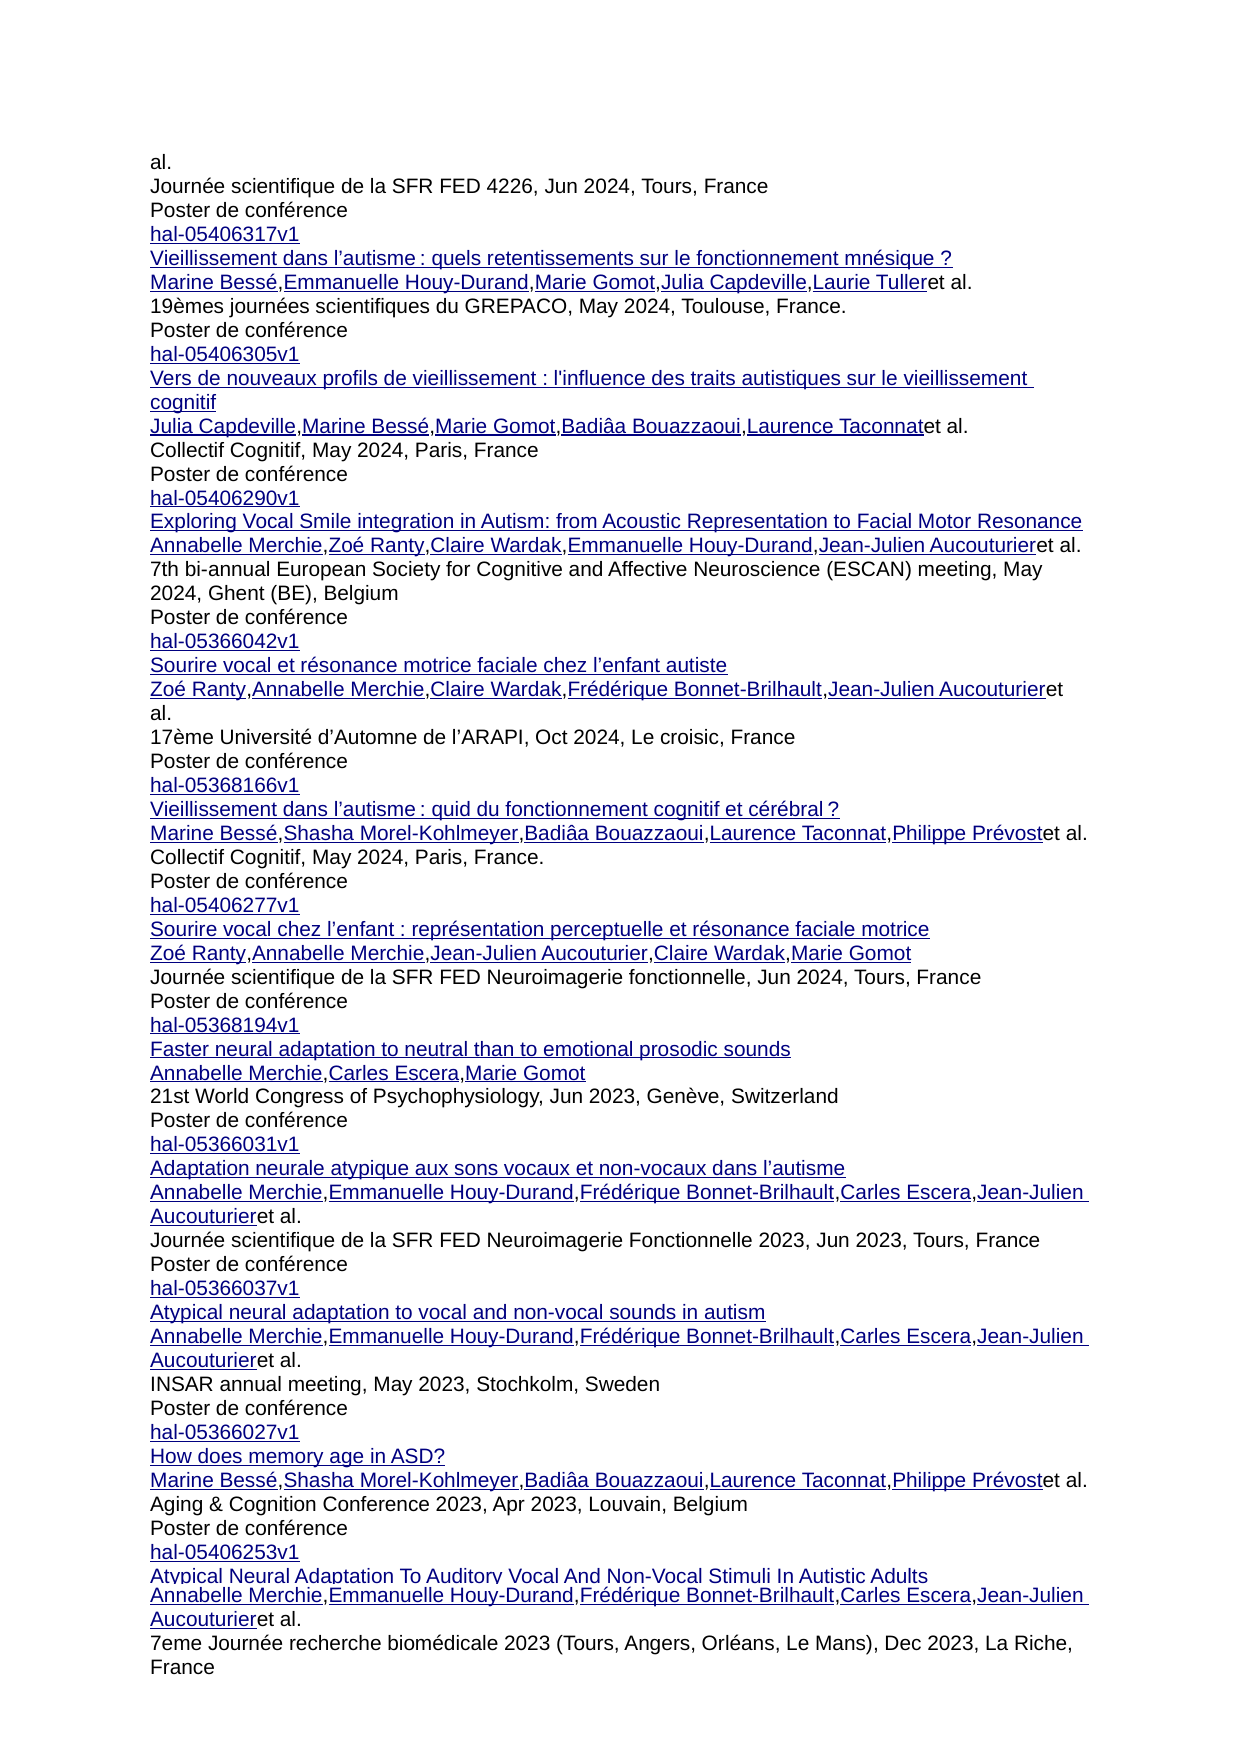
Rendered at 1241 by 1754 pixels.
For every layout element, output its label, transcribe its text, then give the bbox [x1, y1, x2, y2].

table_cell Sourire vocal chez l’enfant : représentation perceptuelle et résonance faciale motrice Zoé Ranty,Annabelle Merchie,Jean-Julien Aucouturier,Claire Wardak,Marie Gomot Journée scientifique de la SFR FED Neuroimagerie fonctionnelle, Jun 2024, Tours, France Poster de conférence hal-05368194v1 [150, 917, 1090, 1036]
table_cell Faster neural adaptation to neutral than to emotional prosodic sounds Annabelle Merchie,Carles Escera,Marie Gomot 21st World Congress of Psychophysiology, Jun 2023, Genève, Switzerland Poster de conférence hal-05366031v1 [150, 1036, 1090, 1156]
table_cell Atypical neural adaptation to vocal and non-vocal sounds in autism Annabelle Merchie,Emmanuelle Houy-Durand,Frédérique Bonnet-Brilhault,Carles Escera,Jean-Julien Aucouturieret al. INSAR annual meeting, May 2023, Stochkolm, Sweden Poster de conférence hal-05366027v1 [150, 1300, 1090, 1444]
table_cell Sourire vocal et résonance motrice faciale chez l’enfant autiste Zoé Ranty,Annabelle Merchie,Claire Wardak,Frédérique Bonnet-Brilhault,Jean-Julien Aucouturieret al. 17ème Université d’Automne de l’ARAPI, Oct 2024, Le croisic, France Poster de conférence hal-05368166v1 [150, 653, 1090, 797]
table_cell Vieillissement dans l’autisme : quels retentissements sur le fonctionnement mnésique ? Marine Bessé,Emmanuelle Houy-Durand,Marie Gomot,Julia Capdeville,Laurie Tulleret al. 19èmes journées scientifiques du GREPACO, May 2024, Toulouse, France. Poster de conférence hal-05406305v1 [150, 246, 1090, 366]
table_cell Vieillissement dans l’autisme : quid du fonctionnement cognitif et cérébral ? Marine Bessé,Shasha Morel-Kohlmeyer,Badiâa Bouazzaoui,Laurence Taconnat,Philippe Prévostet al. Collectif Cognitif, May 2024, Paris, France. Poster de conférence hal-05406277v1 [150, 797, 1090, 917]
table_cell Exploring Vocal Smile integration in Autism: from Acoustic Representation to Facial Motor Resonance Annabelle Merchie,Zoé Ranty,Claire Wardak,Emmanuelle Houy-Durand,Jean-Julien Aucouturieret al. 7th bi-annual European Society for Cognitive and Affective Neuroscience (ESCAN) meeting, May 2024, Ghent (BE), Belgium Poster de conférence hal-05366042v1 [150, 509, 1090, 653]
table_cell al. Journée scientifique de la SFR FED 4226, Jun 2024, Tours, France Poster de conférence hal-05406317v1 [150, 150, 1090, 246]
table_cell Vers de nouveaux profils de vieillissement : l'influence des traits autistiques sur le vieillissement cognitif Julia Capdeville,Marine Bessé,Marie Gomot,Badiâa Bouazzaoui,Laurence Taconnatet al. Collectif Cognitif, May 2024, Paris, France Poster de conférence hal-05406290v1 [150, 366, 1090, 509]
table_cell How does memory age in ASD? Marine Bessé,Shasha Morel-Kohlmeyer,Badiâa Bouazzaoui,Laurence Taconnat,Philippe Prévostet al. Aging & Cognition Conference 2023, Apr 2023, Louvain, Belgium Poster de conférence hal-05406253v1 [150, 1444, 1090, 1563]
table_cell Adaptation neurale atypique aux sons vocaux et non-vocaux dans l’autisme Annabelle Merchie,Emmanuelle Houy-Durand,Frédérique Bonnet-Brilhault,Carles Escera,Jean-Julien Aucouturieret al. Journée scientifique de la SFR FED Neuroimagerie Fonctionnelle 2023, Jun 2023, Tours, France Poster de conférence hal-05366037v1 [150, 1156, 1090, 1300]
table_cell Atypical Neural Adaptation To Auditory Vocal And Non-Vocal Stimuli In Autistic Adults Annabelle Merchie,Emmanuelle Houy-Durand,Frédérique Bonnet-Brilhault,Carles Escera,Jean-Julien Aucouturieret al. 7eme Journée recherche biomédicale 2023 (Tours, Angers, Orléans, Le Mans), Dec 2023, La Riche, France [150, 1564, 1090, 1679]
